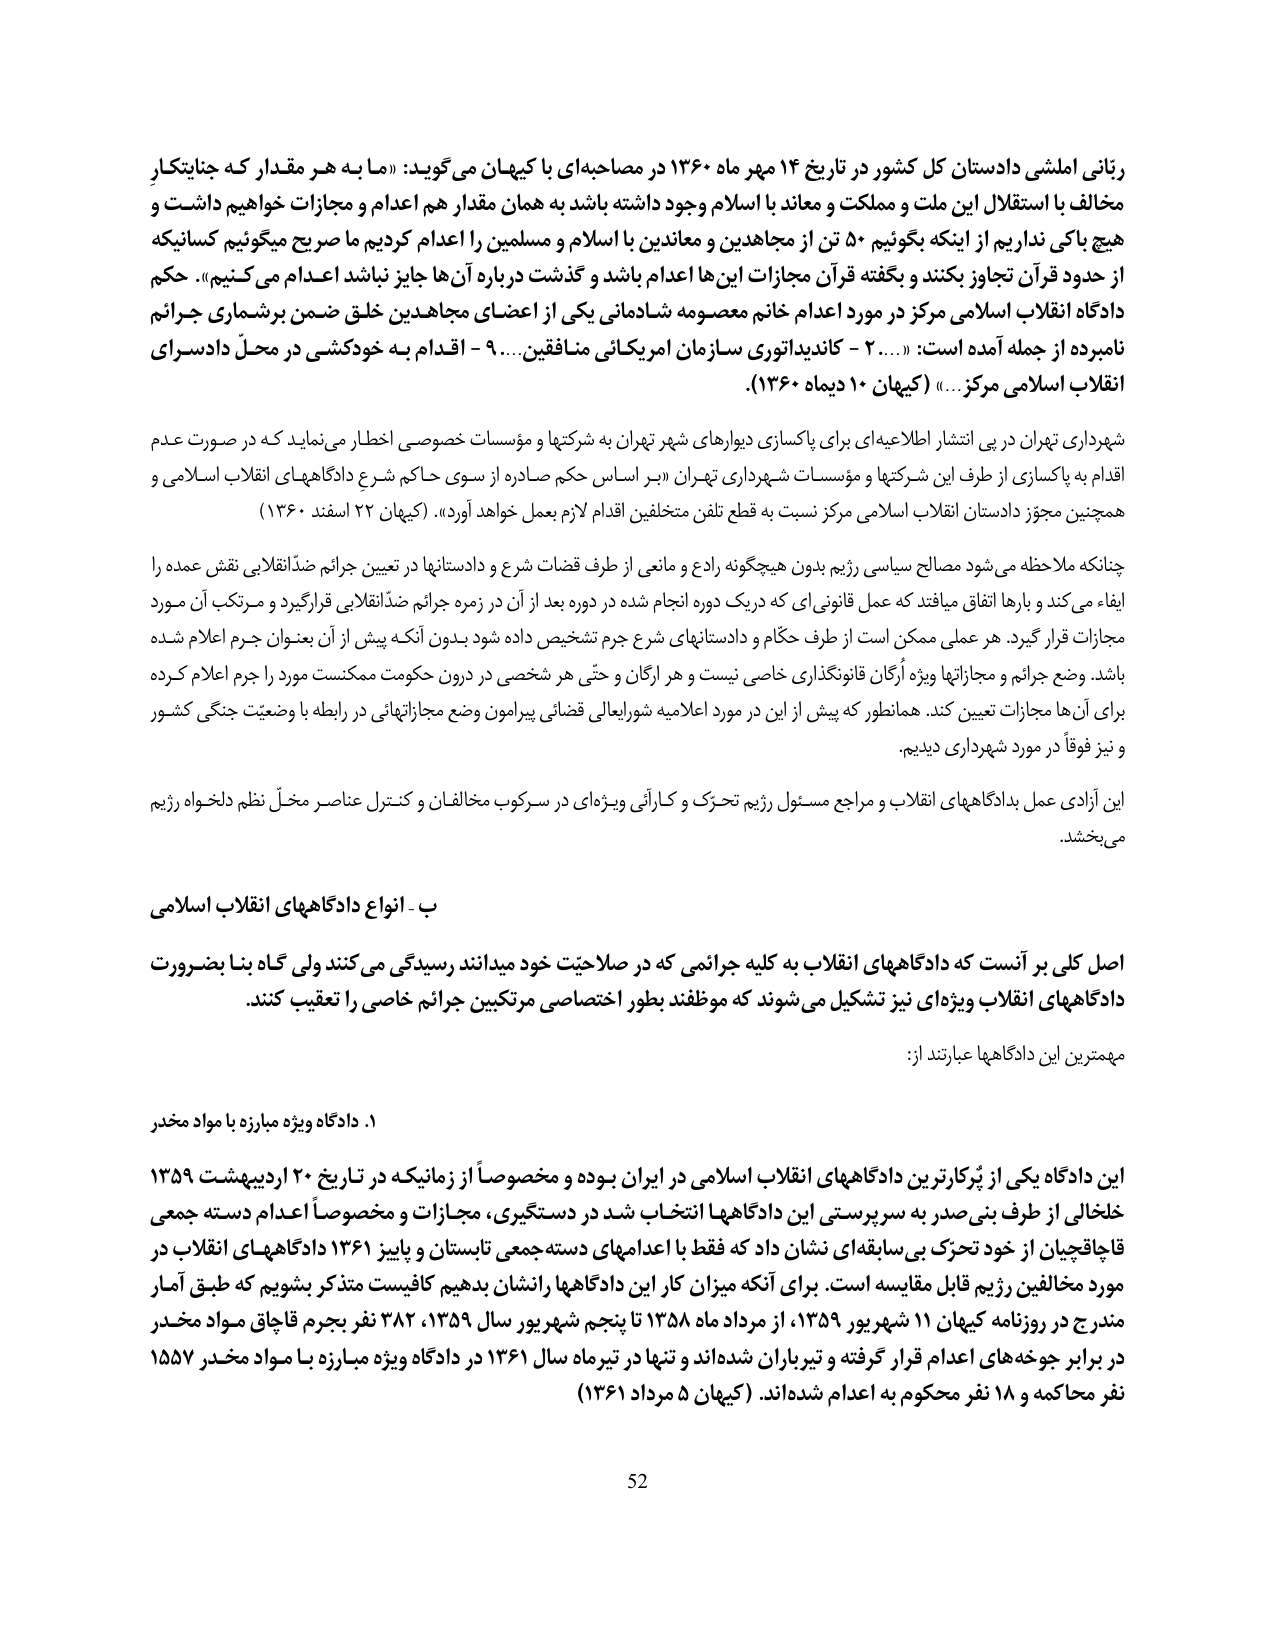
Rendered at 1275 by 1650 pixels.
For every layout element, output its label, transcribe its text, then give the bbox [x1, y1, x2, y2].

text این دادگاه یکی از پٌرکارترین دادگاههای انقلاب اسلامی در ایران بوده و مخصوصاً از زمانیکه در تاریخ ۲۰ اردیبهشت ۱۳۵۹ خلخالی از طرف بنی‌صدر به سرپرستی این دادگاهها انتخاب شد در دستگیری، مجازات و مخصوصاً اعدام دسته‌ جمعی قاچاقچیان از خود تحرّک بی‌سابقه‌ای نشان داد که فقط با اعدامهای دسته‌جمعی تابستان و پاییز ۱۳۶۱ دادگاههای انقلاب در مورد مخالفین رژیم قابل مقایسه است. برای آنکه میزان کار این دادگاهها رانشان بدهیم کافیست متذکر بشویم که طبق آمار مندرج در روزنامه کیهان ۱۱ شهریور ۱۳۵۹، از مرداد ماه ۱۳۵۸ تا پنجم شهریور سال ۱۳۵۹، ۳۸۲ نفر بجرم قاچاق مواد مخدر در برابر جوخه‌های اعدام قرار گرفته و تیرباران شده‌اند و تنها در تیرماه سال ۱۳۶۱ در دادگاه ویژه مبارزه با مواد مخدر ۱۵۵۷ نفر محاکمه و ۱۸ نفر محکوم به اعدام شده‌اند. (کیهان ۵ مرداد ۱۳۶۱) [150, 1159, 1125, 1412]
text چنانکه ملاحظه می‌شود مصالح سیاسی رژیم بدون هیچگونه رادع و مانعی از طرف قضات شرع و دادستانها در تعیین جرائم ضدّ‌انقلابی نقش عمده را ایفاء می‌کند و بارها اتفاق میافتد که عمل قانونی‌ای که دریک دوره انجام شده در دوره بعد از آن در زمره جرائم ضدّ‌انقلابی قرار‌گیرد و مرتکب آن مورد مجازات قرار گیرد. هر عملی ممکن است از طرف حکّام و دادستانهای شرع جرم تشخیص داده شود بدون آنکه پیش از آن بعنوان جرم اعلام شده باشد. وضع جرائم و مجازاتها ویژه اُرگان قانونگذاری خاصی نیست و هر ارگان و حتّی هر شخصی در درون حکومت ممکنست مورد را جرم اعلام کرده برای آن‌ها مجازات تعیین کند. همانطور که پیش از این در مورد اعلامیه شورایعالی قضائی پیرامون وضع مجازاتهائی در رابطه با وضعیّت جنگی کشور و نیز فوقاً در مورد شهرداری دیدیم. [150, 547, 1125, 764]
text مهمترین این دادگاهها عبارتند از: [150, 1036, 1125, 1072]
text این آزادی عمل بدادگاههای انقلاب و مراجع مسئول رژیم تحرّک و کارآئی ویژه‌ای در سرکوب مخالفان و کنترل عناصر مخلّ نظم دلخواه رژیم می‌بخشد. [150, 782, 1125, 854]
text اصل کلی بر آنست که دادگاههای انقلاب به کلیه جرائمی که در صلاحیّت خود میدانند رسیدگی می‌کنند ولی گاه بنا بضرورت دادگاههای انقلاب ویژه‌ای نیز تشکیل می‌شوند که موظفند بطور اختصاصی مرتکبین جرائم خاصی را تعقیب کنند. [150, 946, 1125, 1018]
subtitle ۱. دادگاه ویژه مبارزه با مواد مخدر [150, 1106, 1125, 1137]
text شهرداری تهران در پی انتشار اطلاعیه‌ای برای پاکسازی دیوارهای شهر تهران به شرکتها و مؤسسات خصوصی اخطار می‌نماید که در صورت عدم اقدام به پاکسازی از طرف این شرکتها و مؤسسات شهرداری تهران «بر اساس حکم صادره از سوی حاکم شرعِ دادگاههای انقلاب اسلامی و همچنین مجوّز دادستان انقلاب اسلامی مرکز نسبت به قطع تلفن متخلفین اقدام لازم بعمل خواهد آورد». (کیهان ۲۲ اسفند ۱۳۶۰) [150, 421, 1125, 529]
subtitle ب – انواع دادگاههای انقلاب اسلامی [150, 888, 1125, 924]
text ربّانی املشی دادستان کل کشور در تاریخ ۱۴ مهر ماه ۱۳۶۰ در مصاحبه‌ای با کیهان می‌گوید: «ما به هر مقدار که جنایتکارِ مخالف با استقلال این ملت و مملکت و معاند با اسلام وجود داشته باشد به همان مقدار هم اعدام و مجازات خواهیم داشت و هیچ باکی نداریم از اینکه بگوئیم ۵۰ تن از مجاهدین و معاندین با اسلام و مسلمین را اعدام کردیم ما صریح میگوئیم کسانیکه از حدود قرآن تجاوز بکنند و بگفته قرآن مجازات این‌ها اعدام باشد و گذشت درباره آن‌ها جایز نباشد اعدام می‌کنیم». حکم دادگاه انقلاب اسلامی مرکز در مورد اعدام خانم معصومه شادمانی یکی از اعضای مجاهدین خلق ضمن برشماری جرائم نامبرده از جمله آمده است: «….۲ - کاندیداتوری سازمان امریکائی منافقین….۹ - اقدام به خودکشی در محلّ دادسرای انقلاب اسلامی مرکز…» (کیهان ۱۰ دیماه ۱۳۶۰). [150, 150, 1125, 403]
